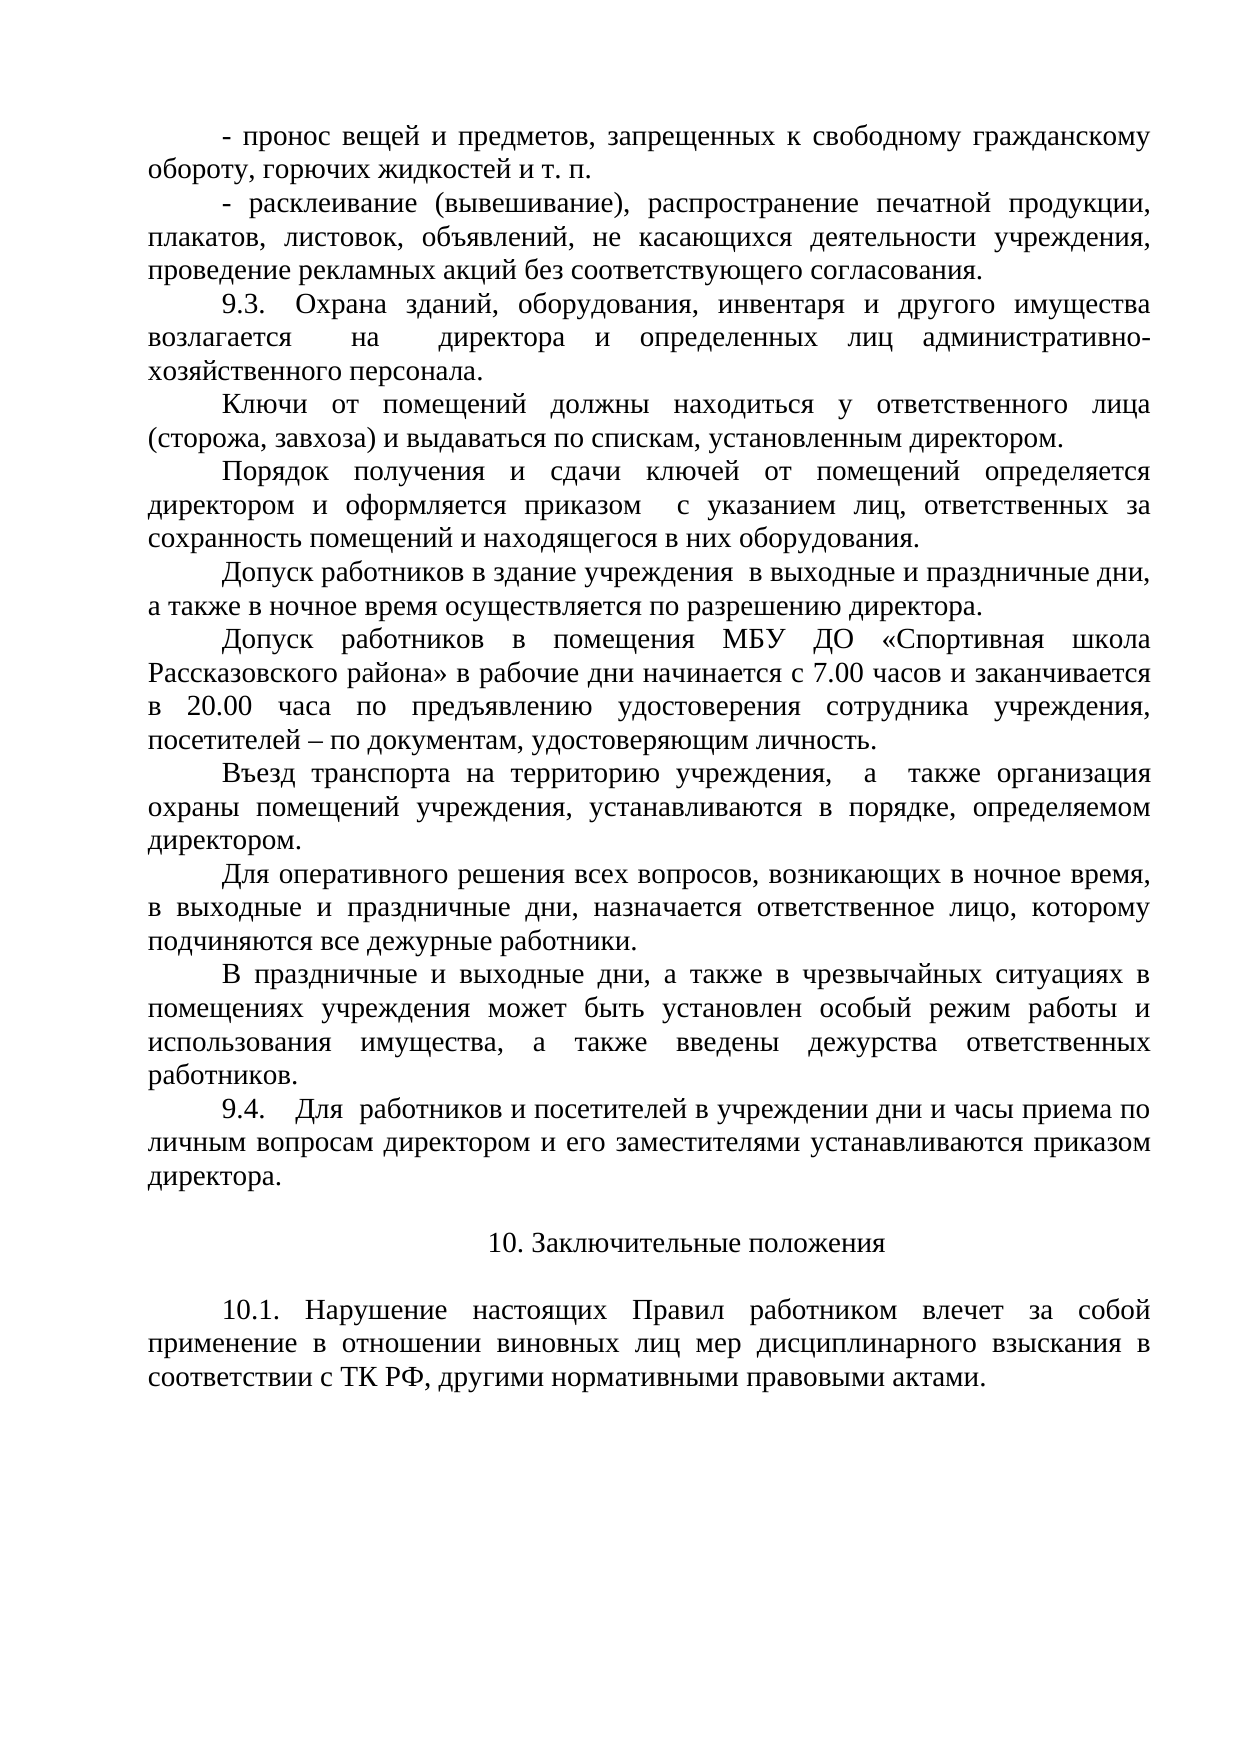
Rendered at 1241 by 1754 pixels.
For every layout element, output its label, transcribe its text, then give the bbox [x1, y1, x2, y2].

text Для оперативного решения всех вопросов, возникающих в ночное время, в выходные и праздничные дни, назначается ответственное лицо, которому подчиняются все дежурные работники. [148, 856, 1152, 957]
text 9.4. Для работников и посетителей в учреждении дни и часы приема по личным вопросам директором и его заместителями устанавливаются приказом директора. [148, 1091, 1152, 1191]
text Допуск работников в помещения МБУ ДО «Спортивная школа Рассказовского района» в рабочие дни начинается с 7.00 часов и заканчивается в 20.00 часа по предъявлению удостоверения сотрудника учреждения, посетителей – по документам, удостоверяющим личность. [148, 621, 1152, 755]
text - расклеивание (вывешивание), распространение печатной продукции, плакатов, листовок, объявлений, не касающихся деятельности учреждения, проведение рекламных акций без соответствующего согласования. [148, 185, 1152, 286]
text 10.1. Нарушение настоящих Правил работником влечет за собой применение в отношении виновных лиц мер дисциплинарного взыскания в соответствии с ТК РФ, другими нормативными правовыми актами. [148, 1292, 1152, 1393]
text В праздничные и выходные дни, а также в чрезвычайных ситуациях в помещениях учреждения может быть установлен особый режим работы и использования имущества, а также введены дежурства ответственных работников. [148, 957, 1152, 1091]
text Въезд транспорта на территорию учреждения, а также организация охраны помещений учреждения, устанавливаются в порядке, определяемом директором. [148, 755, 1152, 856]
text Ключи от помещений должны находиться у ответственного лица (сторожа, завхоза) и выдаваться по спискам, установленным директором. [148, 386, 1152, 453]
text - пронос вещей и предметов, запрещенных к свободному гражданскому обороту, горючих жидкостей и т. п. [148, 118, 1152, 185]
text 9.3. Охрана зданий, оборудования, инвентаря и другого имущества возлагается на директора и определенных лиц административно-хозяйственного персонала. [148, 286, 1152, 386]
text Порядок получения и сдачи ключей от помещений определяется директором и оформляется приказом с указанием лиц, ответственных за сохранность помещений и находящегося в них оборудования. [148, 453, 1152, 554]
text Допуск работников в здание учреждения в выходные и праздничные дни, а также в ночное время осуществляется по разрешению директора. [148, 554, 1152, 621]
text 10. Заключительные положения [148, 1225, 1152, 1258]
